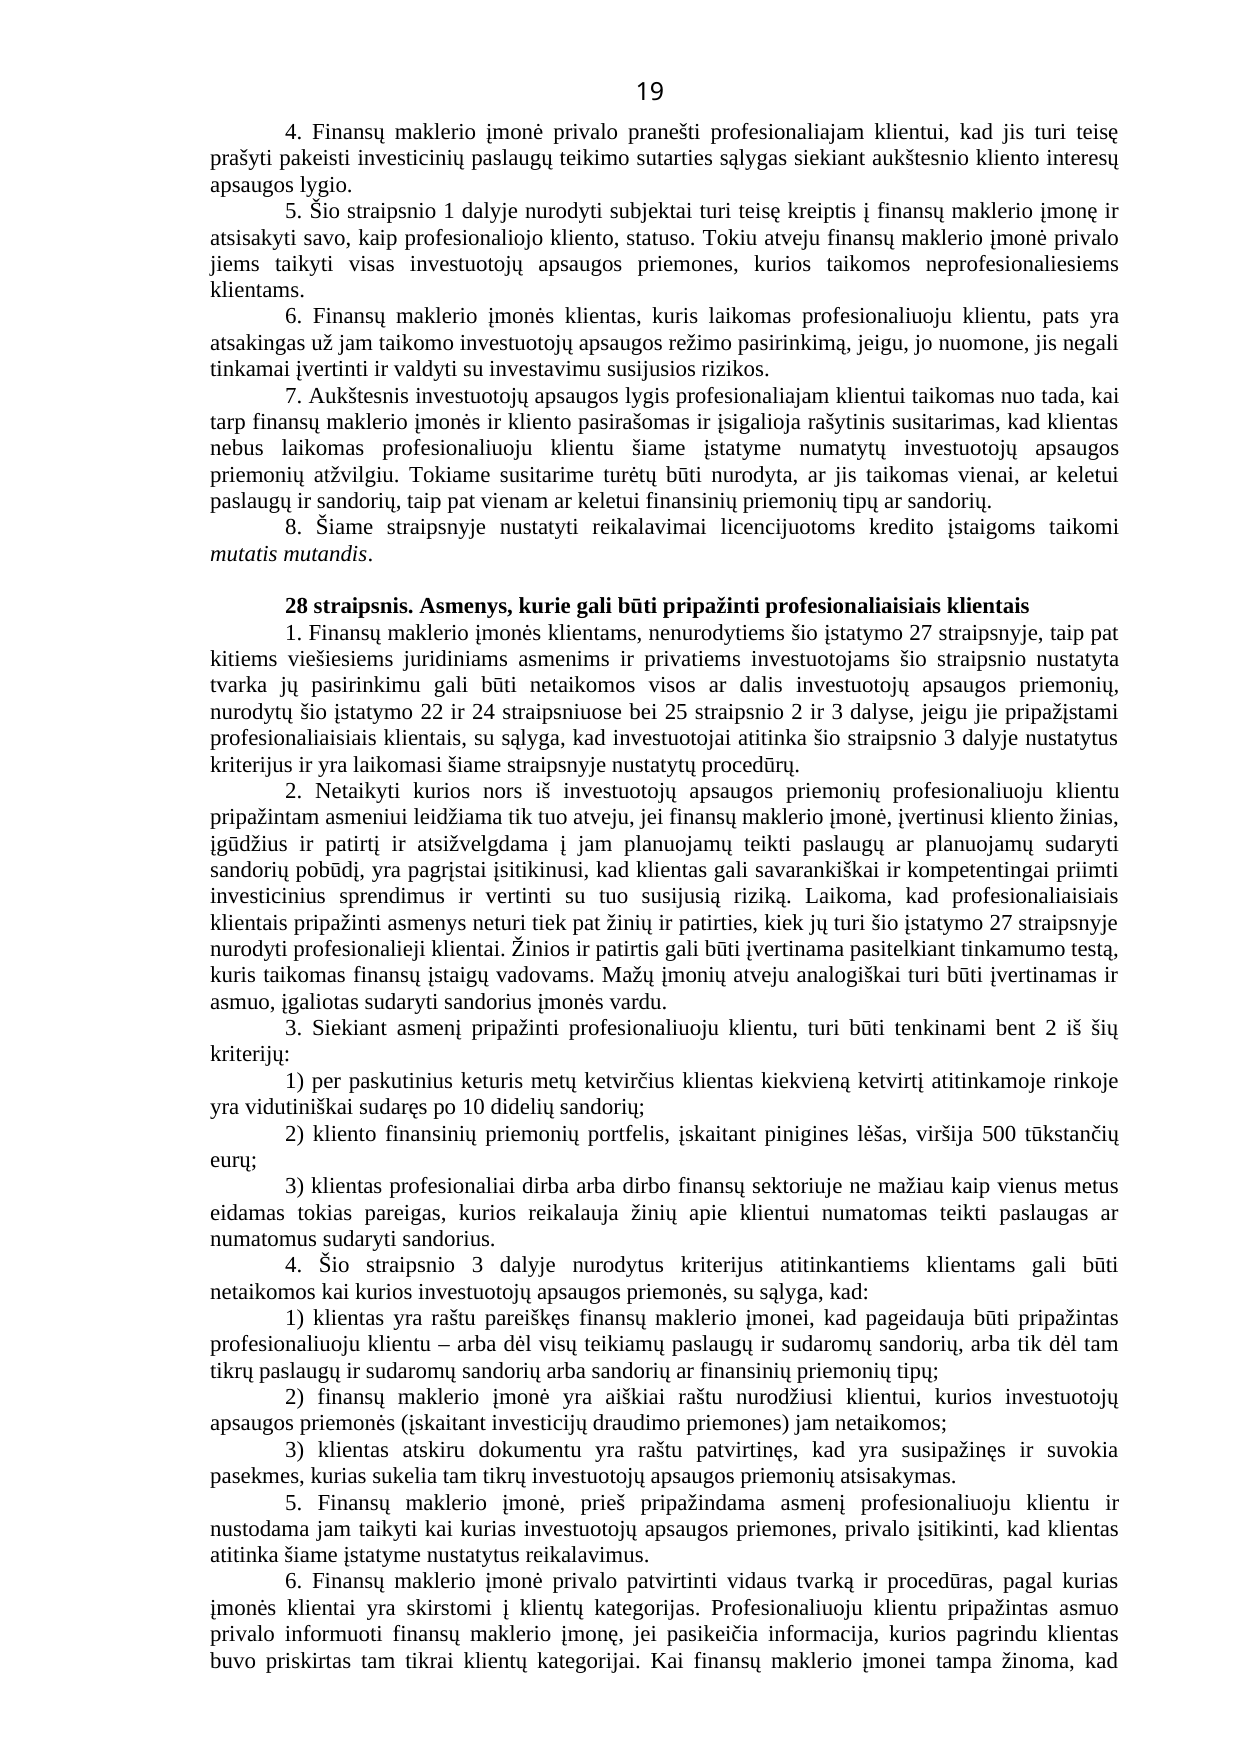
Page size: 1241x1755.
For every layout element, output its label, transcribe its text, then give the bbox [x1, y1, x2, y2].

text 4. Finansų maklerio įmonė privalo pranešti profesionaliajam klientui, kad jis turi teisę prašyti pakeisti investicinių paslaugų teikimo sutarties sąlygas siekiant aukštesnio kliento interesų apsaugos lygio. [210, 118, 1120, 197]
text 4. Šio straipsnio 3 dalyje nurodytus kriterijus atitinkantiems klientams gali būti netaikomos kai kurios investuotojų apsaugos priemonės, su sąlyga, kad: [210, 1251, 1120, 1304]
text 2) finansų maklerio įmonė yra aiškiai raštu nurodžiusi klientui, kurios investuotojų apsaugos priemonės (įskaitant investicijų draudimo priemones) jam netaikomos; [210, 1383, 1120, 1436]
text 5. Finansų maklerio įmonė, prieš pripažindama asmenį profesionaliuoju klientu ir nustodama jam taikyti kai kurias investuotojų apsaugos priemones, privalo įsitikinti, kad klientas atitinka šiame įstatyme nustatytus reikalavimus. [210, 1488, 1120, 1568]
text 28 straipsnis. Asmenys, kurie gali būti pripažinti profesionaliaisiais klientais [210, 592, 1120, 619]
text 7. Aukštesnis investuotojų apsaugos lygis profesionaliajam klientui taikomas nuo tada, kai tarp finansų maklerio įmonės ir kliento pasirašomas ir įsigalioja rašytinis susitarimas, kad klientas nebus laikomas profesionaliuoju klientu šiame įstatyme numatytų investuotojų apsaugos priemonių atžvilgiu. Tokiame susitarime turėtų būti nurodyta, ar jis taikomas vienai, ar keletui paslaugų ir sandorių, taip pat vienam ar keletui finansinių priemonių tipų ar sandorių. [210, 382, 1120, 513]
text 6. Finansų maklerio įmonė privalo patvirtinti vidaus tvarką ir procedūras, pagal kurias įmonės klientai yra skirstomi į klientų kategorijas. Profesionaliuoju klientu pripažintas asmuo privalo informuoti finansų maklerio įmonę, jei pasikeičia informacija, kurios pagrindu klientas buvo priskirtas tam tikrai klientų kategorijai. Kai finansų maklerio įmonei tampa žinoma, kad [210, 1568, 1120, 1673]
text 3. Siekiant asmenį pripažinti profesionaliuoju klientu, turi būti tenkinami bent 2 iš šių kriterijų: [210, 1014, 1120, 1067]
text 2. Netaikyti kurios nors iš investuotojų apsaugos priemonių profesionaliuoju klientu pripažintam asmeniui leidžiama tik tuo atveju, jei finansų maklerio įmonė, įvertinusi kliento žinias, įgūdžius ir patirtį ir atsižvelgdama į jam planuojamų teikti paslaugų ar planuojamų sudaryti sandorių pobūdį, yra pagrįstai įsitikinusi, kad klientas gali savarankiškai ir kompetentingai priimti investicinius sprendimus ir vertinti su tuo susijusią riziką. Laikoma, kad profesionaliaisiais klientais pripažinti asmenys neturi tiek pat žinių ir patirties, kiek jų turi šio įstatymo 27 straipsnyje nurodyti profesionalieji klientai. Žinios ir patirtis gali būti įvertinama pasitelkiant tinkamumo testą, kuris taikomas finansų įstaigų vadovams. Mažų įmonių atveju analogiškai turi būti įvertinamas ir asmuo, įgaliotas sudaryti sandorius įmonės vardu. [210, 777, 1120, 1014]
text 3) klientas profesionaliai dirba arba dirbo finansų sektoriuje ne mažiau kaip vienus metus eidamas tokias pareigas, kurios reikalauja žinių apie klientui numatomas teikti paslaugas ar numatomus sudaryti sandorius. [210, 1172, 1120, 1251]
text 1) per paskutinius keturis metų ketvirčius klientas kiekvieną ketvirtį atitinkamoje rinkoje yra vidutiniškai sudaręs po 10 didelių sandorių; [210, 1067, 1120, 1119]
text 1) klientas yra raštu pareiškęs finansų maklerio įmonei, kad pageidauja būti pripažintas profesionaliuoju klientu – arba dėl visų teikiamų paslaugų ir sudaromų sandorių, arba tik dėl tam tikrų paslaugų ir sudaromų sandorių arba sandorių ar finansinių priemonių tipų; [210, 1304, 1120, 1383]
text 2) kliento finansinių priemonių portfelis, įskaitant pinigines lėšas, viršija 500 tūkstančių eurų; [210, 1119, 1120, 1172]
text 5. Šio straipsnio 1 dalyje nurodyti subjektai turi teisę kreiptis į finansų maklerio įmonę ir atsisakyti savo, kaip profesionaliojo kliento, statuso. Tokiu atveju finansų maklerio įmonė privalo jiems taikyti visas investuotojų apsaugos priemones, kurios taikomos neprofesionaliesiems klientams. [210, 197, 1120, 303]
text 1. Finansų maklerio įmonės klientams, nenurodytiems šio įstatymo 27 straipsnyje, taip pat kitiems viešiesiems juridiniams asmenims ir privatiems investuotojams šio straipsnio nustatyta tvarka jų pasirinkimu gali būti netaikomos visos ar dalis investuotojų apsaugos priemonių, nurodytų šio įstatymo 22 ir 24 straipsniuose bei 25 straipsnio 2 ir 3 dalyse, jeigu jie pripažįstami profesionaliaisiais klientais, su sąlyga, kad investuotojai atitinka šio straipsnio 3 dalyje nustatytus kriterijus ir yra laikomasi šiame straipsnyje nustatytų procedūrų. [210, 619, 1120, 777]
text 8. Šiame straipsnyje nustatyti reikalavimai licencijuotoms kredito įstaigoms taikomi mutatis mutandis. [210, 513, 1120, 566]
text 3) klientas atskiru dokumentu yra raštu patvirtinęs, kad yra susipažinęs ir suvokia pasekmes, kurias sukelia tam tikrų investuotojų apsaugos priemonių atsisakymas. [210, 1436, 1120, 1488]
text 6. Finansų maklerio įmonės klientas, kuris laikomas profesionaliuoju klientu, pats yra atsakingas už jam taikomo investuotojų apsaugos režimo pasirinkimą, jeigu, jo nuomone, jis negali tinkamai įvertinti ir valdyti su investavimu susijusios rizikos. [210, 303, 1120, 382]
